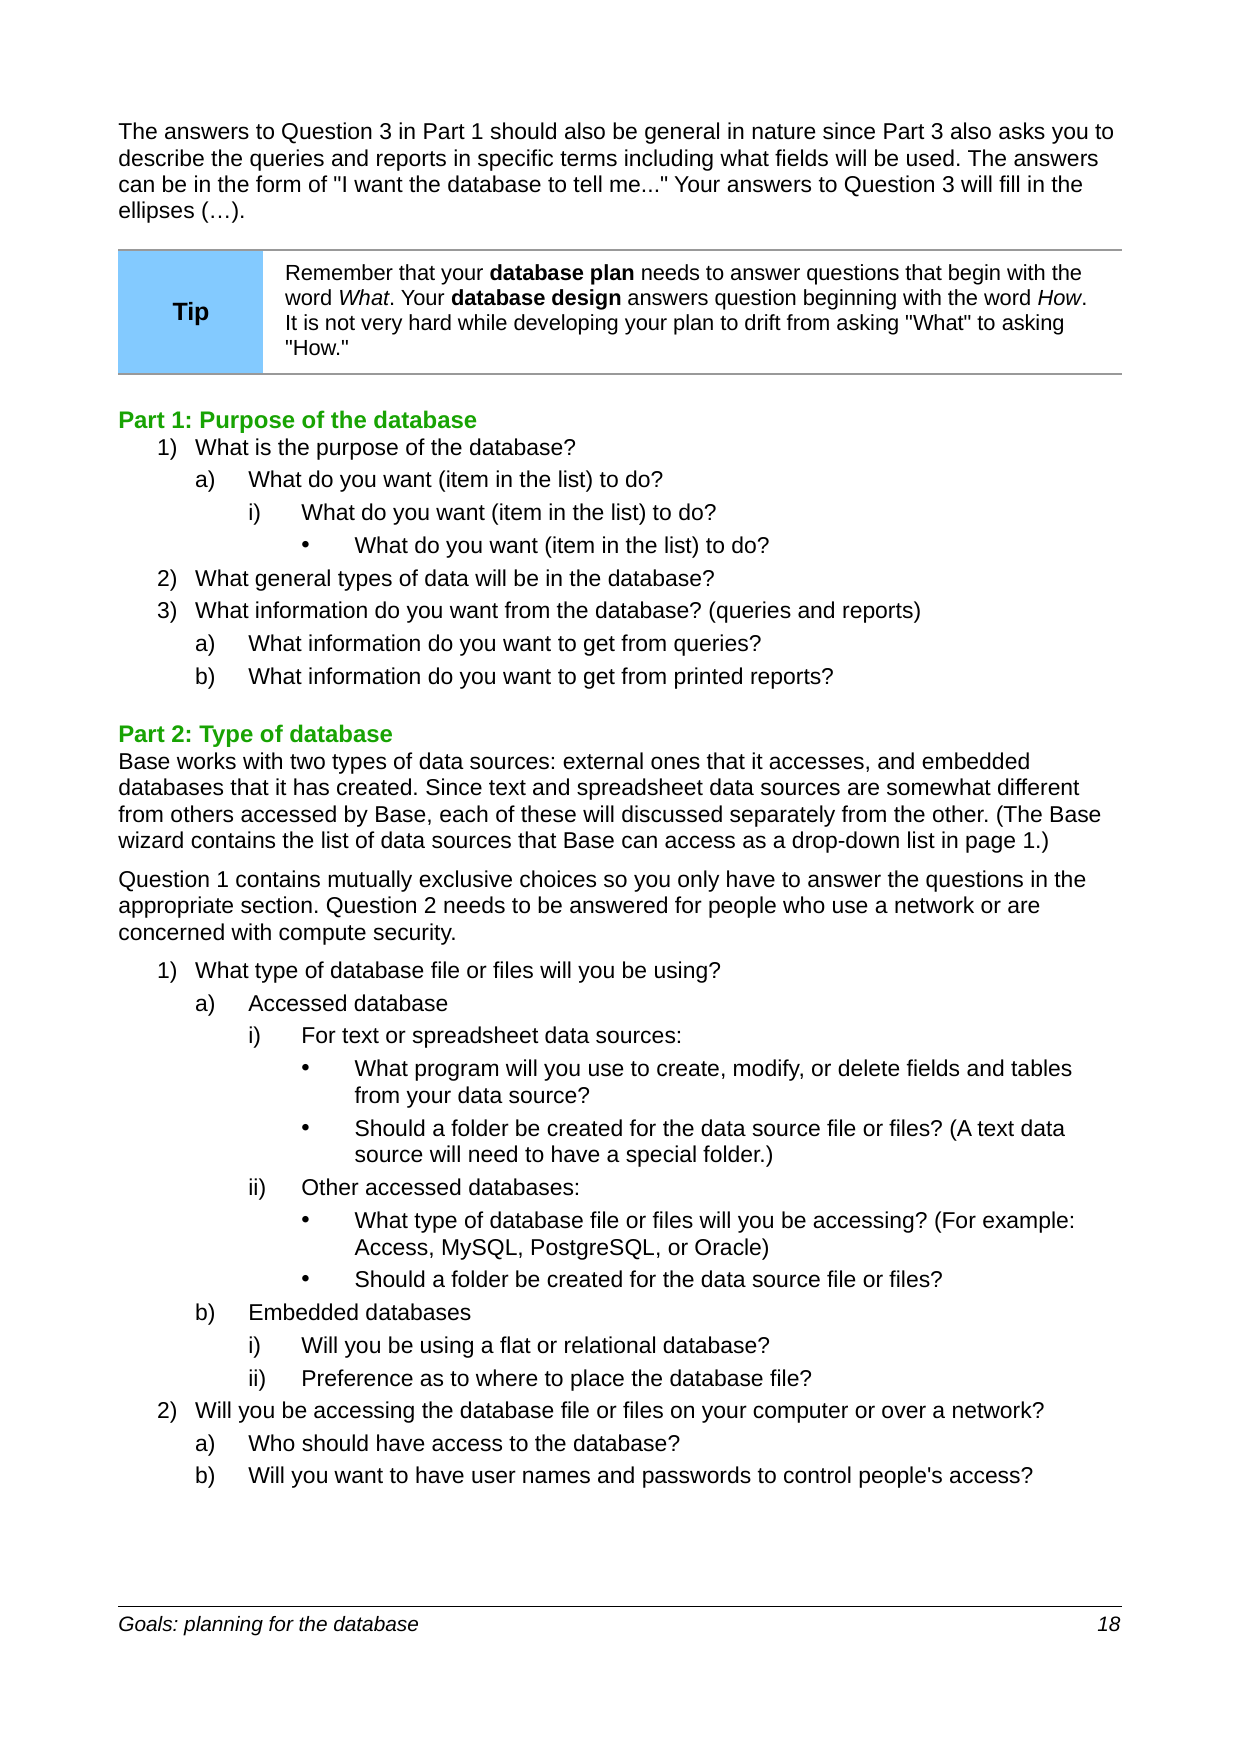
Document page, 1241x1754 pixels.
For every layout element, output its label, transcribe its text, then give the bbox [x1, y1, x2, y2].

list For text or spreadsheet data sources: [248, 1022, 1122, 1049]
list What information do you want to get from queries? [195, 630, 1122, 656]
list What is the purpose of the database? [177, 434, 1122, 460]
table_header Remember that your database plan needs to answer questions that begin with the word What. Your database design answers question beginning with the word How. It is not very hard while developing your plan to drift from asking "What" to asking "How." [264, 251, 1122, 373]
table_header Tip [118, 251, 263, 373]
list Preference as to where to place the database file? [248, 1364, 1122, 1391]
list Should a folder be created for the data source file or files? (A text data source will need to have a special folder.) [301, 1114, 1122, 1168]
text Question 1 contains mutually exclusive choices so you only have to answer the questions in the appropriate section. Question 2 needs to be answered for people who use a network or are concerned with compute security. [118, 866, 1122, 945]
list Embedded databases [195, 1299, 1122, 1326]
text The answers to Question 3 in Part 1 should also be general in nature since Part 3 also asks you to describe the queries and reports in specific terms including what fields will be used. The answers can be in the form of "I want the database to tell me..." Your answers to Question 3 will fill in the ellipses (…). [118, 118, 1122, 223]
list What type of database file or files will you be using? [177, 957, 1122, 984]
list Will you be accessing the database file or files on your computer or over a network? [177, 1397, 1122, 1423]
list Accessed database [195, 990, 1122, 1016]
list Will you want to have user names and passwords to control people's access? [195, 1462, 1122, 1489]
list What do you want (item in the list) to do? [195, 466, 1122, 493]
subtitle Part 2: Type of database [118, 720, 1122, 748]
list Other accessed databases: [248, 1174, 1122, 1200]
list What program will you use to create, modify, or delete fields and tables from your data source? [301, 1055, 1122, 1108]
text Base works with two types of data sources: external ones that it accesses, and embedded databases that it has created. Since text and spreadsheet data sources are somewhat different from others accessed by Base, each of these will discussed separately from the other. (The Base wizard contains the list of data sources that Base can access as a drop-down list in page 1.) [118, 748, 1122, 853]
subtitle Part 1: Purpose of the database [118, 406, 1122, 434]
list What information do you want to get from printed reports? [195, 663, 1122, 689]
list What information do you want from the database? (queries and reports) [177, 597, 1122, 624]
list Who should have access to the database? [195, 1430, 1122, 1456]
list What general types of data will be in the database? [177, 565, 1122, 591]
list What do you want (item in the list) to do? [248, 499, 1122, 525]
list Will you be using a flat or relational database? [248, 1332, 1122, 1358]
list What type of database file or files will you be accessing? (For example: Access, MySQL, PostgreSQL, or Oracle) [301, 1207, 1122, 1260]
list What do you want (item in the list) to do? [301, 532, 1122, 558]
list Should a folder be created for the data source file or files? [301, 1266, 1122, 1293]
